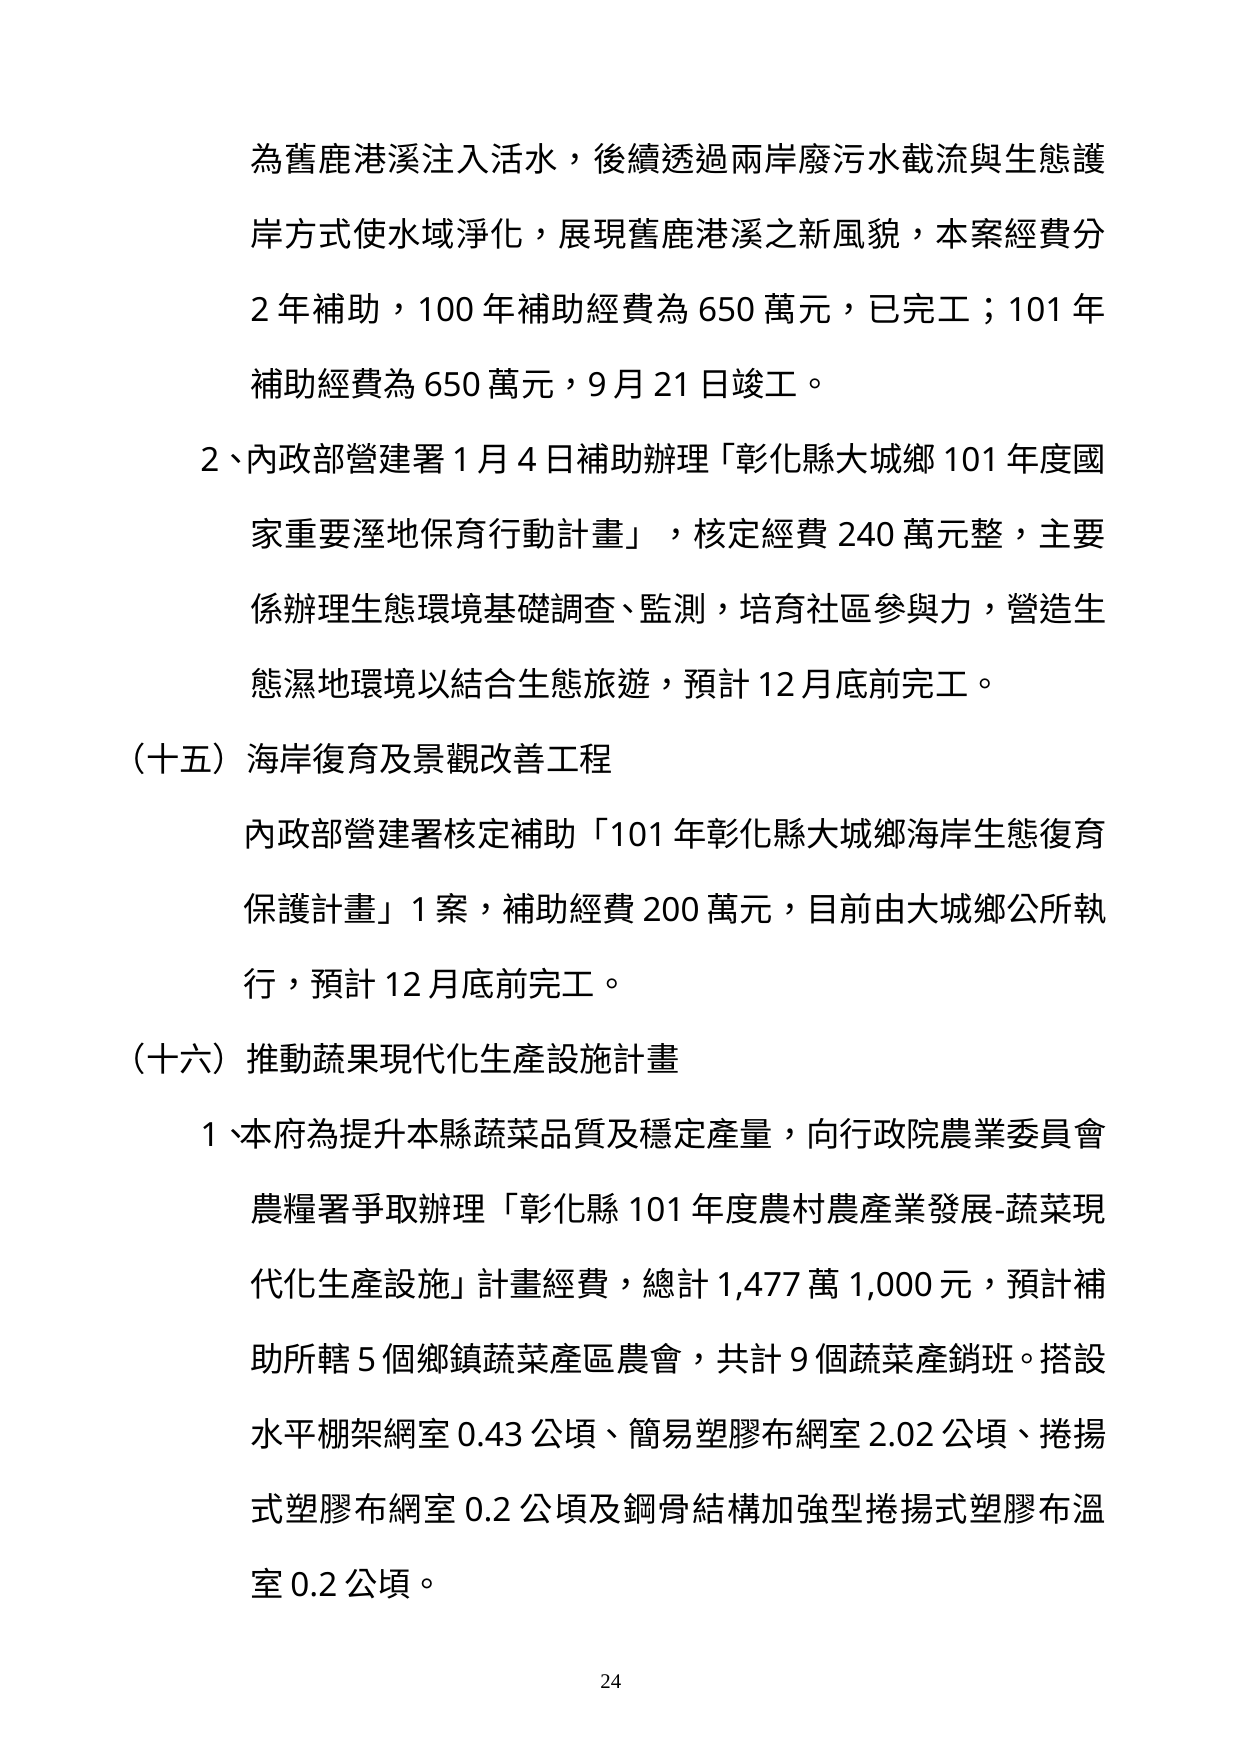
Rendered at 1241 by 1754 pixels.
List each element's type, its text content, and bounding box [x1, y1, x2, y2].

text 2、內政部營建署1月4日補助辦理「彰化縣大城鄉101年度國家重要溼地保育行動計畫」，核定經費240萬元整，主要係辦理生態環境基礎調查、監測，培育社區參與力，營造生態濕地環境以結合生態旅遊，預計12月底前完工。 [200, 420, 1106, 720]
text （十五）海岸復育及景觀改善工程 [112, 720, 1106, 795]
text （十六）推動蔬果現代化生產設施計畫 [112, 1020, 1106, 1095]
text 內政部營建署核定補助「101年彰化縣大城鄉海岸生態復育保護計畫」1案，補助經費200萬元，目前由大城鄉公所執行，預計12月底前完工。 [243, 795, 1106, 1020]
text 1、本府為提升本縣蔬菜品質及穩定產量，向行政院農業委員會農糧署爭取辦理「彰化縣101年度農村農產業發展-蔬菜現代化生產設施」計畫經費，總計1,477萬1,000元，預計補助所轄5個鄉鎮蔬菜產區農會，共計9個蔬菜產銷班。搭設水平棚架網室0.43公頃、簡易塑膠布網室2.02公頃、捲揚式塑膠布網室0.2公頃及鋼骨結構加強型捲揚式塑膠布溫室0.2公頃。 [200, 1095, 1106, 1620]
text 為舊鹿港溪注入活水，後續透過兩岸廢污水截流與生態護岸方式使水域淨化，展現舊鹿港溪之新風貌，本案經費分2年補助，100年補助經費為650萬元，已完工；101年補助經費為650萬元，9月21日竣工。 [200, 120, 1106, 420]
